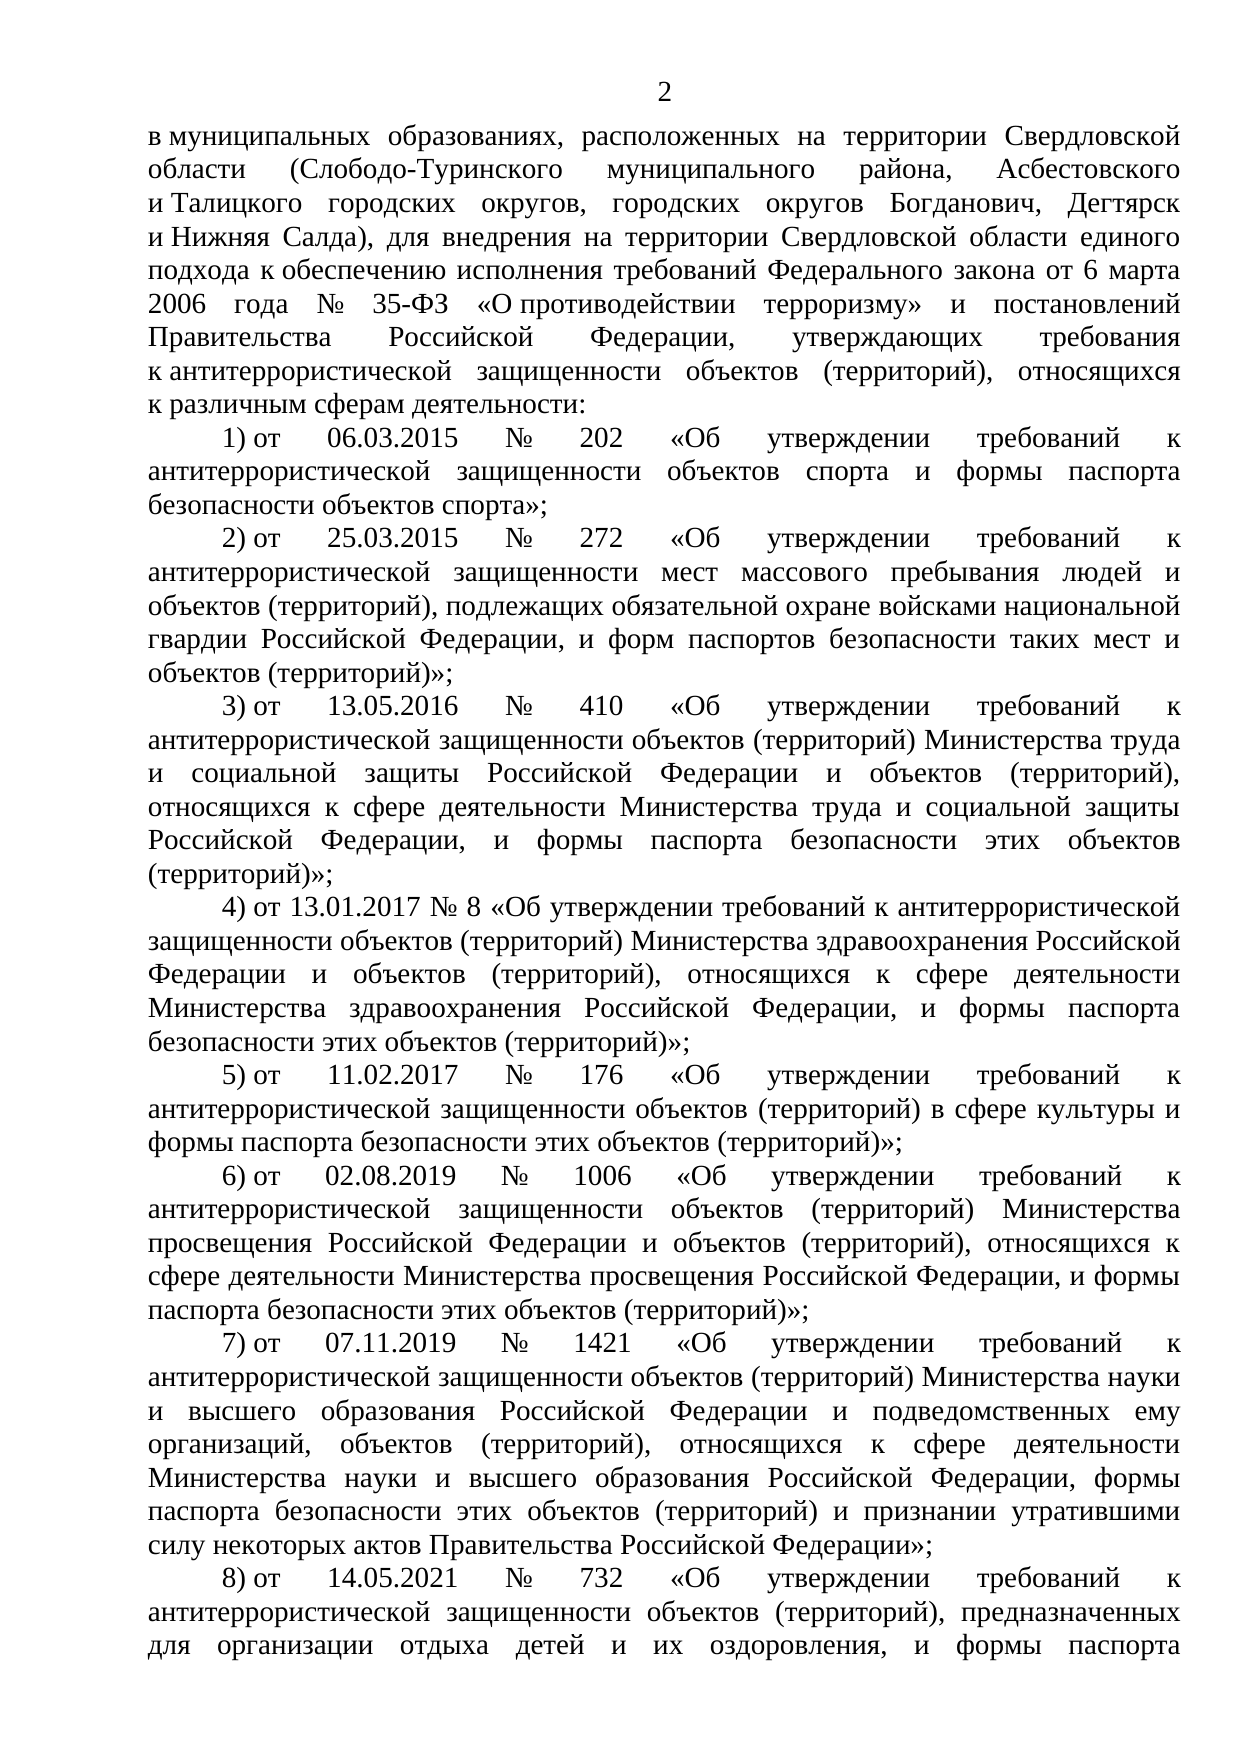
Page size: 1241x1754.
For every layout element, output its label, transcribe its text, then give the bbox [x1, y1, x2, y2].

text 5) от 11.02.2017 № 176 «Об утверждении требований к антитеррористической защищенности объектов (территорий) в сфере культуры и формы паспорта безопасности этих объектов (территорий)»; [148, 1057, 1181, 1158]
text 2) от 25.03.2015 № 272 «Об утверждении требований к антитеррористической защищенности мест массового пребывания людей и объектов (территорий), подлежащих обязательной охране войсками национальной гвардии Российской Федерации, и форм паспортов безопасности таких мест и объектов (территорий)»; [148, 521, 1181, 688]
text 3) от 13.05.2016 № 410 «Об утверждении требований к антитеррористической защищенности объектов (территорий) Министерства труда и социальной защиты Российской Федерации и объектов (территорий), относящихся к сфере деятельности Министерства труда и социальной защиты Российской Федерации, и формы паспорта безопасности этих объектов (территорий)»; [148, 688, 1181, 889]
text 7) от 07.11.2019 № 1421 «Об утверждении требований к антитеррористической защищенности объектов (территорий) Министерства науки и высшего образования Российской Федерации и подведомственных ему организаций, объектов (территорий), относящихся к сфере деятельности Министерства науки и высшего образования Российской Федерации, формы паспорта безопасности этих объектов (территорий) и признании утратившими силу некоторых актов Правительства Российской Федерации»; [148, 1326, 1181, 1560]
text 6) от 02.08.2019 № 1006 «Об утверждении требований к антитеррористической защищенности объектов (территорий) Министерства просвещения Российской Федерации и объектов (территорий), относящихся к сфере деятельности Министерства просвещения Российской Федерации, и формы паспорта безопасности этих объектов (территорий)»; [148, 1158, 1181, 1326]
text 1) от 06.03.2015 № 202 «Об утверждении требований к антитеррористической защищенности объектов спорта и формы паспорта безопасности объектов спорта»; [148, 420, 1181, 521]
text 1.1. Настоящие методические рекомендации разработаны аппаратом антитеррористической комиссии в Свердловской области на основе обобщения и анализа положительного опыта работы по данному направлению деятельности в муниципальных образованиях, расположенных на территории Свердловской области (Слободо-Туринского муниципального района, Асбестовского и Талицкого городских округов, городских округов Богданович, Дегтярск и Нижняя Салда), для внедрения на территории Свердловской области единого подхода к обеспечению исполнения требований Федерального закона от 6 марта 2006 года № 35-ФЗ «О противодействии терроризму» и постановлений Правительства Российской Федерации, утверждающих требования к антитеррористической защищенности объектов (территорий), относящихся к различным сферам деятельности: [148, 118, 1181, 420]
text 8) от 14.05.2021 № 732 «Об утверждении требований к антитеррористической защищенности объектов (территорий), предназначенных для организации отдыха детей и их оздоровления, и формы паспорта [148, 1560, 1181, 1661]
text 4) от 13.01.2017 № 8 «Об утверждении требований к антитеррористической защищенности объектов (территорий) Министерства здравоохранения Российской Федерации и объектов (территорий), относящихся к сфере деятельности Министерства здравоохранения Российской Федерации, и формы паспорта безопасности этих объектов (территорий)»; [148, 889, 1181, 1057]
